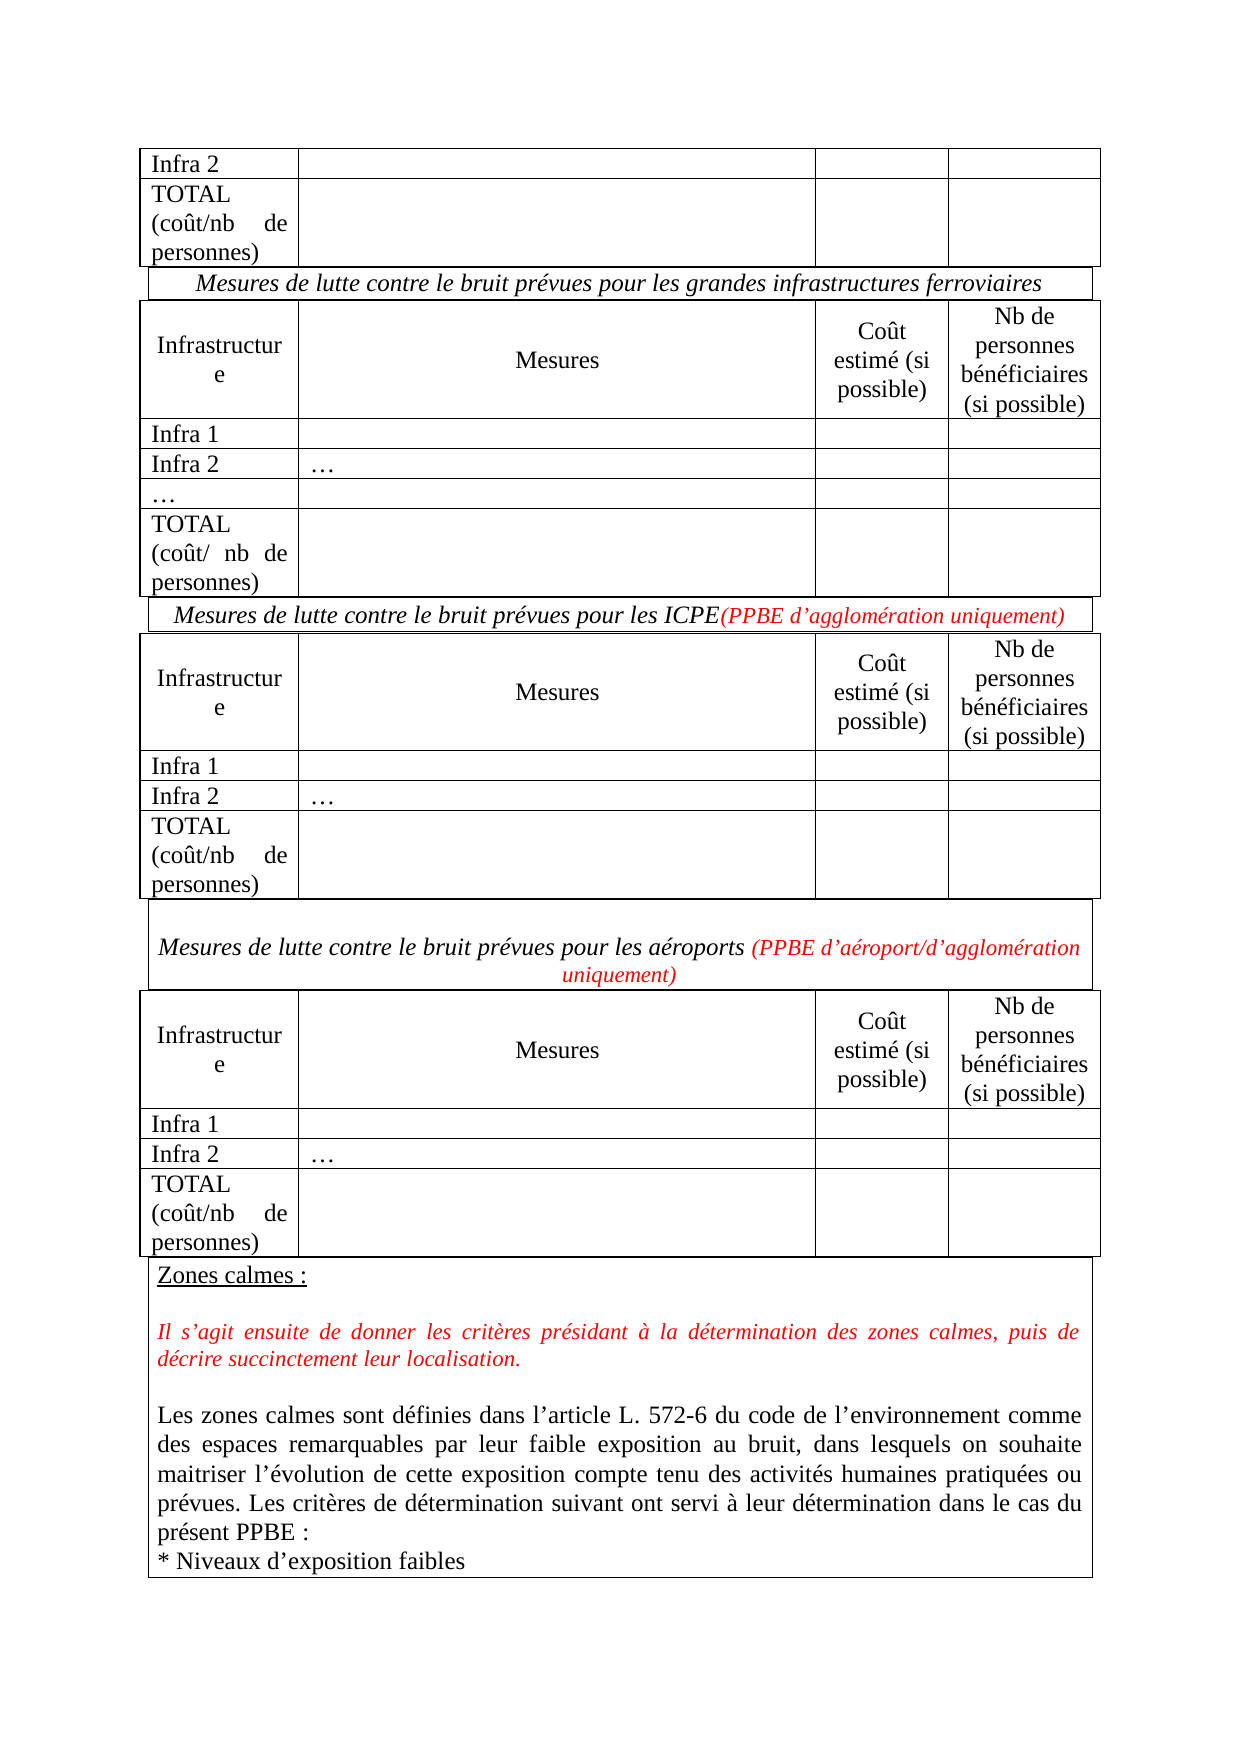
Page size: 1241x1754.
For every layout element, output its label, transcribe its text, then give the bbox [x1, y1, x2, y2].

table_cell [949, 449, 1100, 478]
table_cell [299, 1109, 815, 1137]
table_cell [949, 479, 1100, 508]
text Les zones calmes sont définies dans l’article L. 572-6 du code de l’environnement comme des espaces remarquables par leur faible exposition au bruit, dans lesquels on souhaite maitriser l’évolution de cette exposition compte tenu des activités humaines pratiquées ou prévues. Les critères de détermination suivant ont servi à leur détermination dans le cas du présent PPBE : [149, 1397, 1092, 1542]
table_cell [949, 811, 1100, 898]
table_cell [299, 751, 815, 780]
table_header Mesures [299, 634, 815, 750]
text Mesures de lutte contre le bruit prévues pour les grandes infrastructures ferroviaires [149, 268, 1092, 299]
table_cell … [141, 479, 298, 508]
table_cell [949, 509, 1100, 596]
table_cell [816, 419, 948, 448]
text Mesures de lutte contre le bruit prévues pour les aéroports (PPBE d’aéroport/d’agglomération uniquement) [149, 928, 1092, 989]
table_cell Infra 1 [141, 1109, 298, 1137]
table_cell [299, 811, 815, 898]
table_cell [949, 1109, 1100, 1137]
table_header Coût estimé (si possible) [816, 301, 948, 417]
table_cell [816, 449, 948, 478]
table_cell … [299, 449, 815, 478]
table_cell [949, 781, 1100, 810]
text Zones calmes : [149, 1258, 1092, 1289]
table_header Infrastructure [141, 634, 298, 750]
table_cell [816, 479, 948, 508]
table_cell [816, 509, 948, 596]
table_cell [299, 1169, 815, 1256]
table_cell [816, 811, 948, 898]
table_cell TOTAL (coût/nb de personnes) [141, 179, 298, 266]
table_cell [949, 419, 1100, 448]
table_cell [816, 751, 948, 780]
table_cell [949, 1139, 1100, 1168]
table_header Coût estimé (si possible) [816, 634, 948, 750]
table_cell … [299, 1139, 815, 1168]
table_cell [299, 179, 815, 266]
text * Niveaux d’exposition faibles [149, 1542, 1092, 1577]
table_cell [949, 179, 1100, 266]
table_header Mesures [299, 991, 815, 1107]
text Mesures de lutte contre le bruit prévues pour les ICPE(PPBE d’agglomération uniquement) [149, 598, 1092, 631]
table_cell [949, 751, 1100, 780]
table_cell TOTAL (coût/ nb de personnes) [141, 509, 298, 596]
table_cell Infra 2 [141, 781, 298, 810]
table_cell [299, 149, 815, 178]
table_cell [299, 419, 815, 448]
table_header Infrastructure [141, 991, 298, 1107]
table_header Nb de personnes bénéficiaires (si possible) [949, 634, 1100, 750]
table_cell Infra 1 [141, 751, 298, 780]
table_cell [816, 1169, 948, 1256]
table_header Infrastructure [141, 301, 298, 417]
table_cell Infra 1 [141, 419, 298, 448]
table_cell [816, 149, 948, 178]
table_header Nb de personnes bénéficiaires (si possible) [949, 991, 1100, 1107]
table_cell [299, 509, 815, 596]
table_cell … [299, 781, 815, 810]
table_cell TOTAL (coût/nb de personnes) [141, 811, 298, 898]
table_header Coût estimé (si possible) [816, 991, 948, 1107]
table_cell [949, 149, 1100, 178]
table_header Mesures [299, 301, 815, 417]
table_cell Infra 2 [141, 449, 298, 478]
table_cell [949, 1169, 1100, 1256]
table_cell [816, 1109, 948, 1137]
table_cell [816, 1139, 948, 1168]
table_cell [816, 179, 948, 266]
table_cell Infra 2 [141, 1139, 298, 1168]
table_cell [299, 479, 815, 508]
table_header Nb de personnes bénéficiaires (si possible) [949, 301, 1100, 417]
table_cell TOTAL (coût/nb de personnes) [141, 1169, 298, 1256]
text Il s’agit ensuite de donner les critères présidant à la détermination des zones calmes, puis de décrire succinctement leur localisation. [149, 1315, 1092, 1371]
table_cell Infra 2 [141, 149, 298, 178]
table_cell [816, 781, 948, 810]
